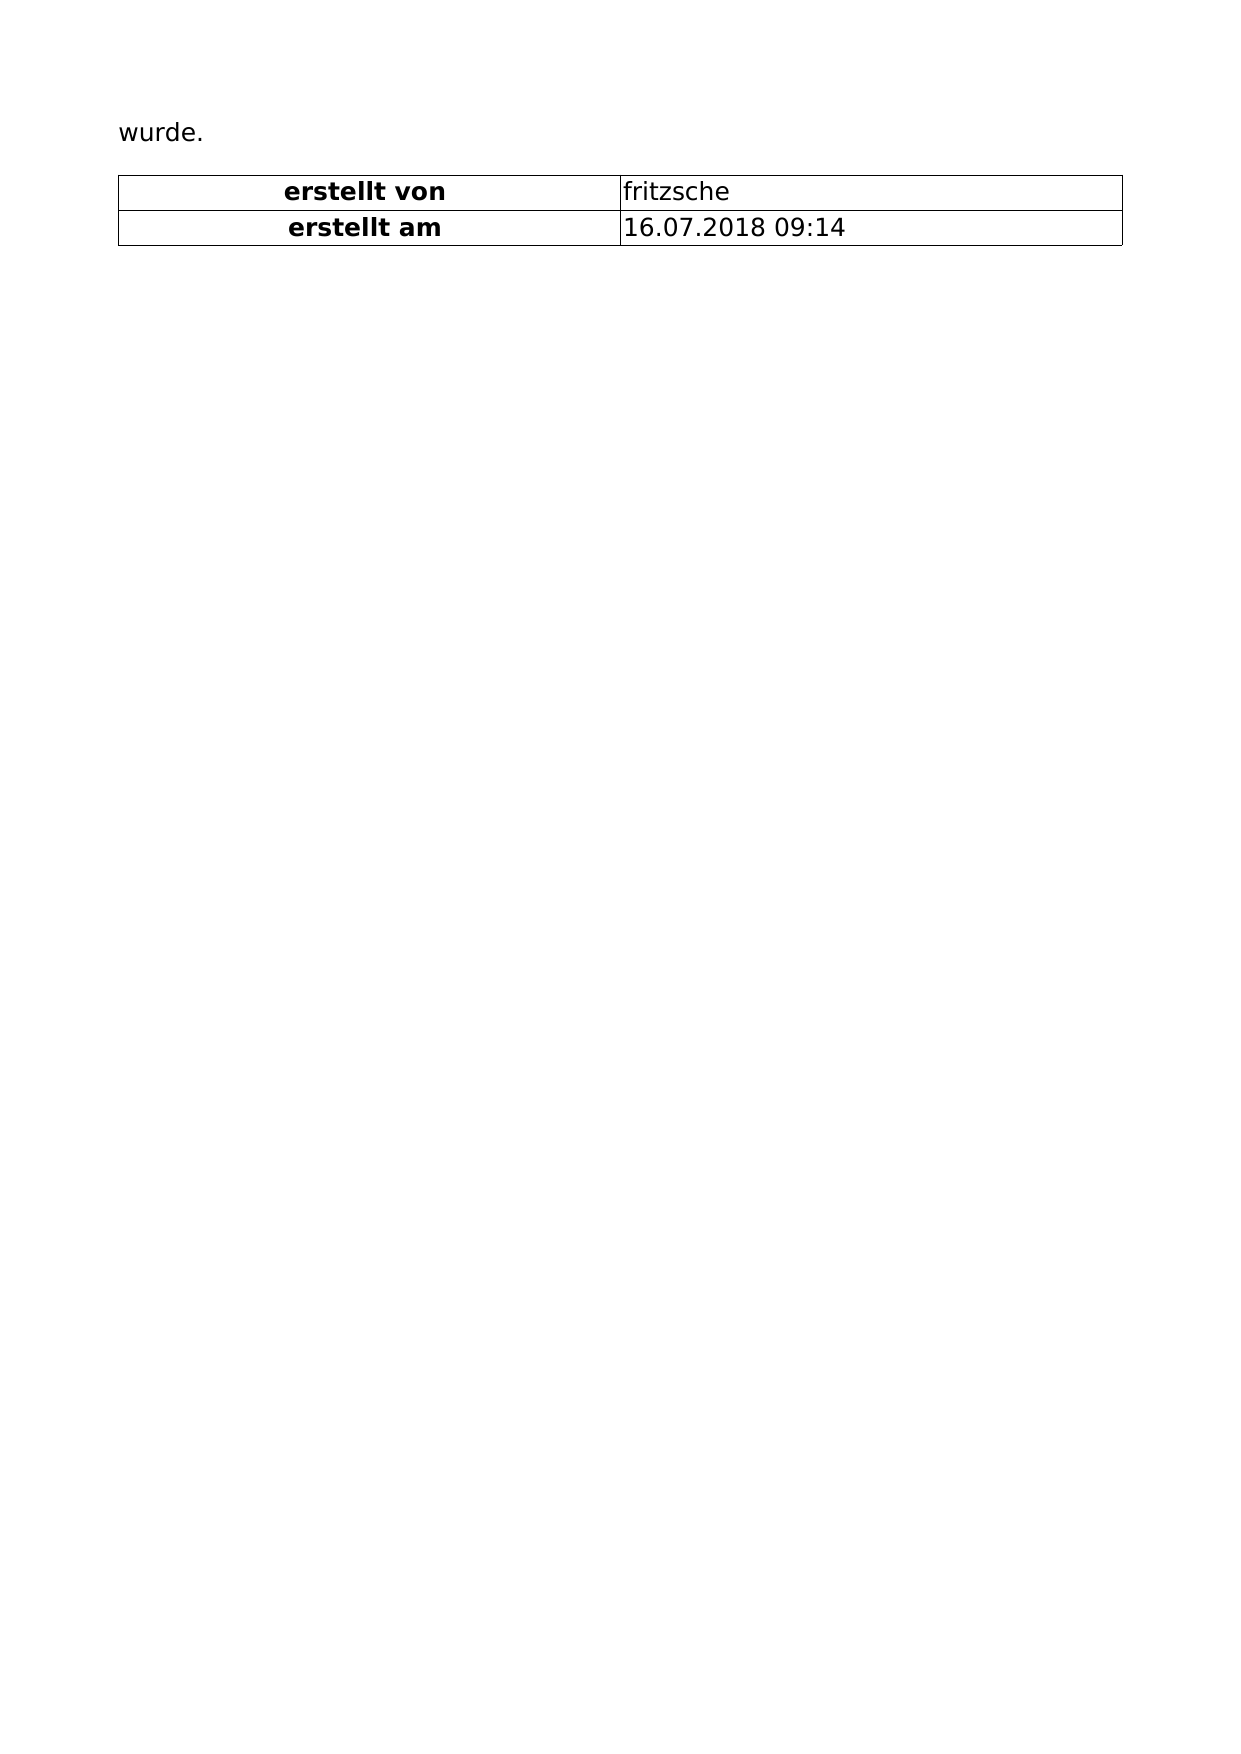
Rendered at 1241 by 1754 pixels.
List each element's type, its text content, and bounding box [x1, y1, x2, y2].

table_cell 16.07.2018 09:14 [621, 211, 1122, 245]
text wurde. [118, 118, 1122, 147]
table_header fritzsche [621, 176, 1122, 210]
table_cell erstellt am [119, 211, 620, 245]
table_header erstellt von [119, 176, 620, 210]
